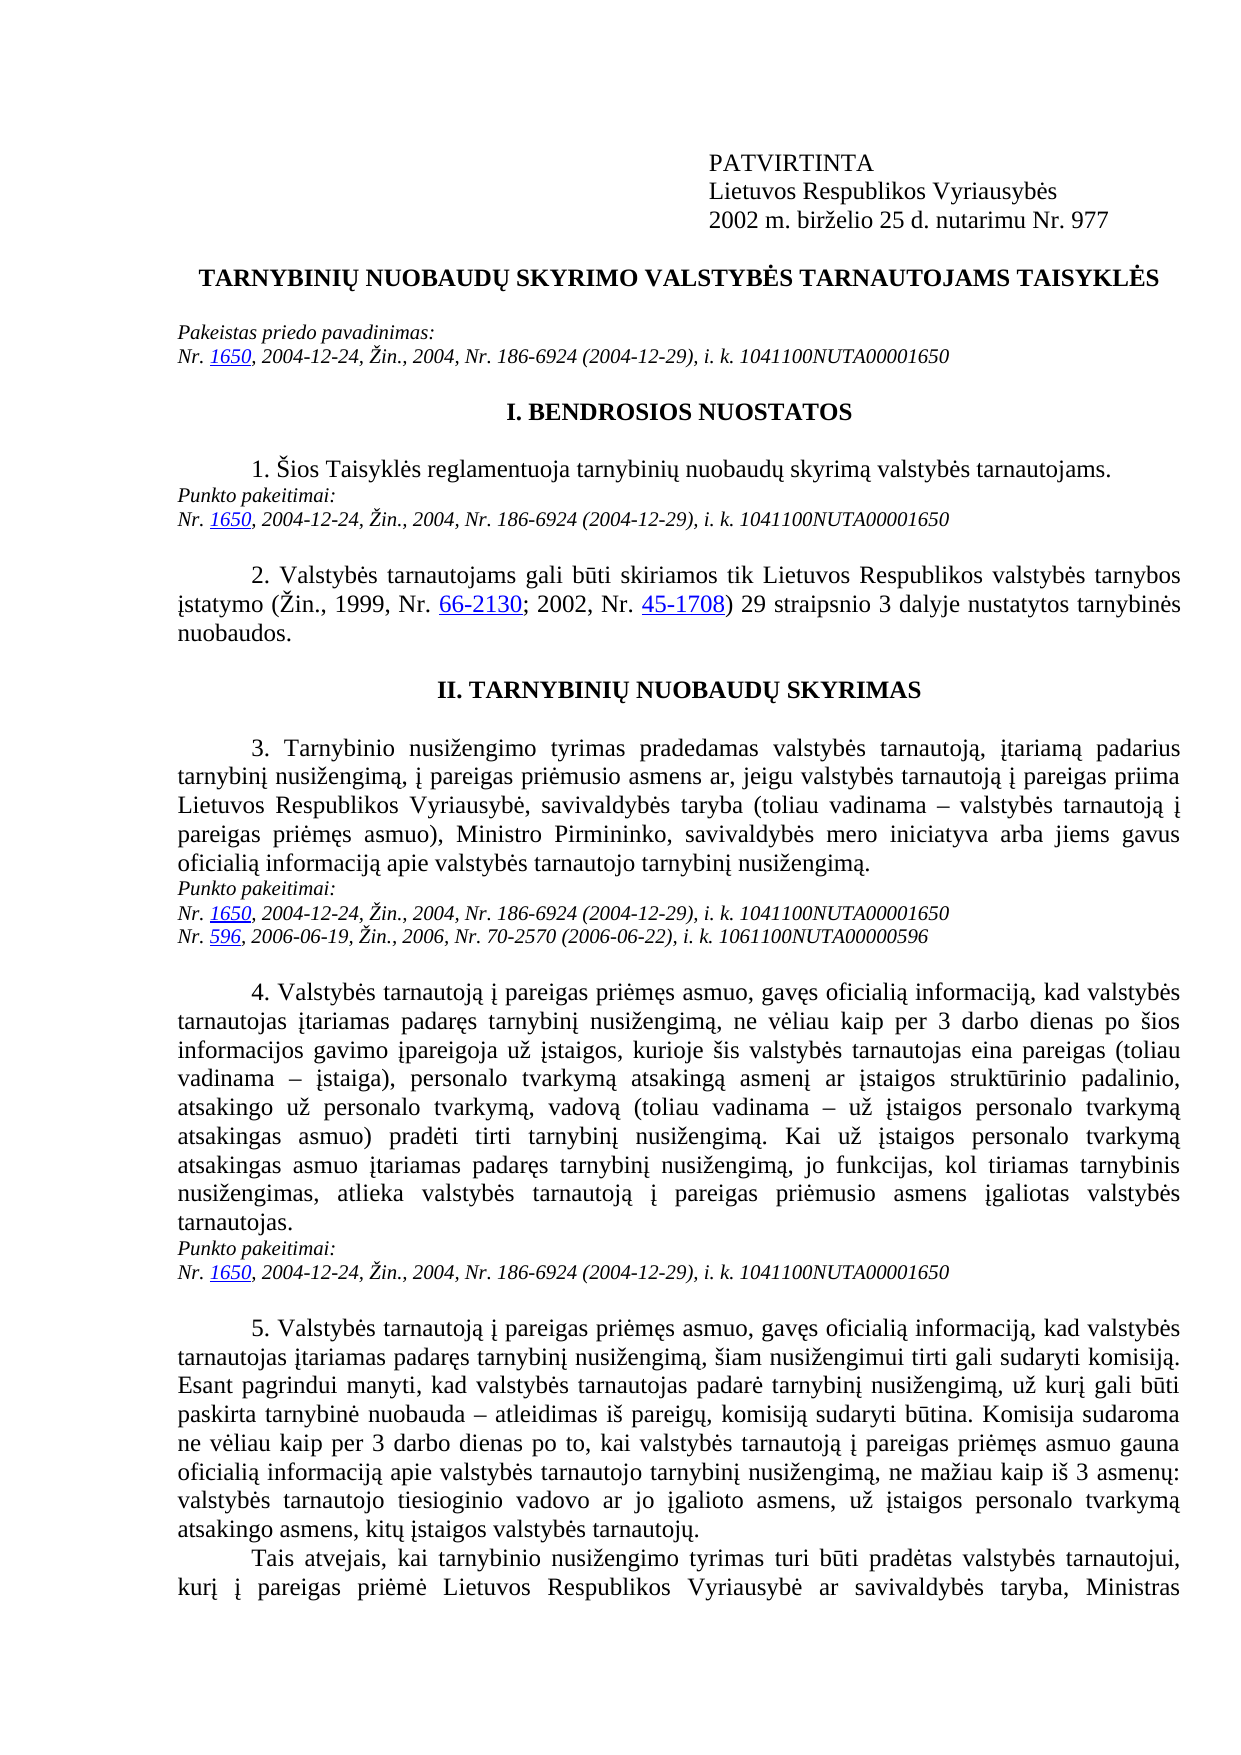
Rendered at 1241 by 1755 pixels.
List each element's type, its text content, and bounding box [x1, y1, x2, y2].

text Punkto pakeitimai: [177, 483, 1181, 507]
text 2002 m. birželio 25 d. nutarimu Nr. 977 [177, 205, 1181, 234]
text 2. Valstybės tarnautojams gali būti skiriamos tik Lietuvos Respublikos valstybės tarnybos įstatymo (Žin., 1999, Nr. 66-2130; 2002, Nr. 45-1708) 29 straipsnio 3 dalyje nustatytos tarnybinės nuobaudos. [177, 560, 1181, 646]
text Nr. 596, 2006-06-19, Žin., 2006, Nr. 70-2570 (2006-06-22), i. k. 1061100NUTA00000596 [177, 924, 1181, 948]
text Punkto pakeitimai: [177, 876, 1181, 900]
text Nr. 1650, 2004-12-24, Žin., 2004, Nr. 186-6924 (2004-12-29), i. k. 1041100NUTA00001650 [177, 900, 1181, 924]
text 5. Valstybės tarnautoją į pareigas priėmęs asmuo, gavęs oficialią informaciją, kad valstybės tarnautojas įtariamas padaręs tarnybinį nusižengimą, šiam nusižengimui tirti gali sudaryti komisiją. Esant pagrindui manyti, kad valstybės tarnautojas padarė tarnybinį nusižengimą, už kurį gali būti paskirta tarnybinė nuobauda – atleidimas iš pareigų, komisiją sudaryti būtina. Komisija sudaroma ne vėliau kaip per 3 darbo dienas po to, kai valstybės tarnautoją į pareigas priėmęs asmuo gauna oficialią informaciją apie valstybės tarnautojo tarnybinį nusižengimą, ne mažiau kaip iš 3 asmenų: valstybės tarnautojo tiesioginio vadovo ar jo įgalioto asmens, už įstaigos personalo tvarkymą atsakingo asmens, kitų įstaigos valstybės tarnautojų. [177, 1313, 1181, 1543]
text 1. Šios Taisyklės reglamentuoja tarnybinių nuobaudų skyrimą valstybės tarnautojams. [177, 454, 1181, 483]
text TARNYBINIŲ NUOBAUDŲ SKYRIMO VALSTYBĖS TARNAUTOJAMS TAISYKLĖS [177, 263, 1181, 291]
text PATVIRTINTA [177, 148, 1181, 176]
text Nr. 1650, 2004-12-24, Žin., 2004, Nr. 186-6924 (2004-12-29), i. k. 1041100NUTA00001650 [177, 344, 1181, 368]
text Punkto pakeitimai: [177, 1236, 1181, 1260]
text Tais atvejais, kai tarnybinio nusižengimo tyrimas turi būti pradėtas valstybės tarnautojui, kurį į pareigas priėmė Lietuvos Respublikos Vyriausybė ar savivaldybės taryba, Ministras [177, 1543, 1181, 1600]
text 4. Valstybės tarnautoją į pareigas priėmęs asmuo, gavęs oficialią informaciją, kad valstybės tarnautojas įtariamas padaręs tarnybinį nusižengimą, ne vėliau kaip per 3 darbo dienas po šios informacijos gavimo įpareigoja už įstaigos, kurioje šis valstybės tarnautojas eina pareigas (toliau vadinama – įstaiga), personalo tvarkymą atsakingą asmenį ar įstaigos struktūrinio padalinio, atsakingo už personalo tvarkymą, vadovą (toliau vadinama – už įstaigos personalo tvarkymą atsakingas asmuo) pradėti tirti tarnybinį nusižengimą. Kai už įstaigos personalo tvarkymą atsakingas asmuo įtariamas padaręs tarnybinį nusižengimą, jo funkcijas, kol tiriamas tarnybinis nusižengimas, atlieka valstybės tarnautoją į pareigas priėmusio asmens įgaliotas valstybės tarnautojas. [177, 977, 1181, 1236]
text Nr. 1650, 2004-12-24, Žin., 2004, Nr. 186-6924 (2004-12-29), i. k. 1041100NUTA00001650 [177, 1260, 1181, 1284]
text Lietuvos Respublikos Vyriausybės [177, 176, 1181, 205]
text Pakeistas priedo pavadinimas: [177, 320, 1181, 344]
text Nr. 1650, 2004-12-24, Žin., 2004, Nr. 186-6924 (2004-12-29), i. k. 1041100NUTA00001650 [177, 507, 1181, 531]
text II. TARNYBINIŲ NUOBAUDŲ SKYRIMAS [177, 675, 1181, 704]
text I. BENDROSIOS NUOSTATOS [177, 397, 1181, 426]
text 3. Tarnybinio nusižengimo tyrimas pradedamas valstybės tarnautoją, įtariamą padarius tarnybinį nusižengimą, į pareigas priėmusio asmens ar, jeigu valstybės tarnautoją į pareigas priima Lietuvos Respublikos Vyriausybė, savivaldybės taryba (toliau vadinama – valstybės tarnautoją į pareigas priėmęs asmuo), Ministro Pirmininko, savivaldybės mero iniciatyva arba jiems gavus oficialią informaciją apie valstybės tarnautojo tarnybinį nusižengimą. [177, 733, 1181, 876]
